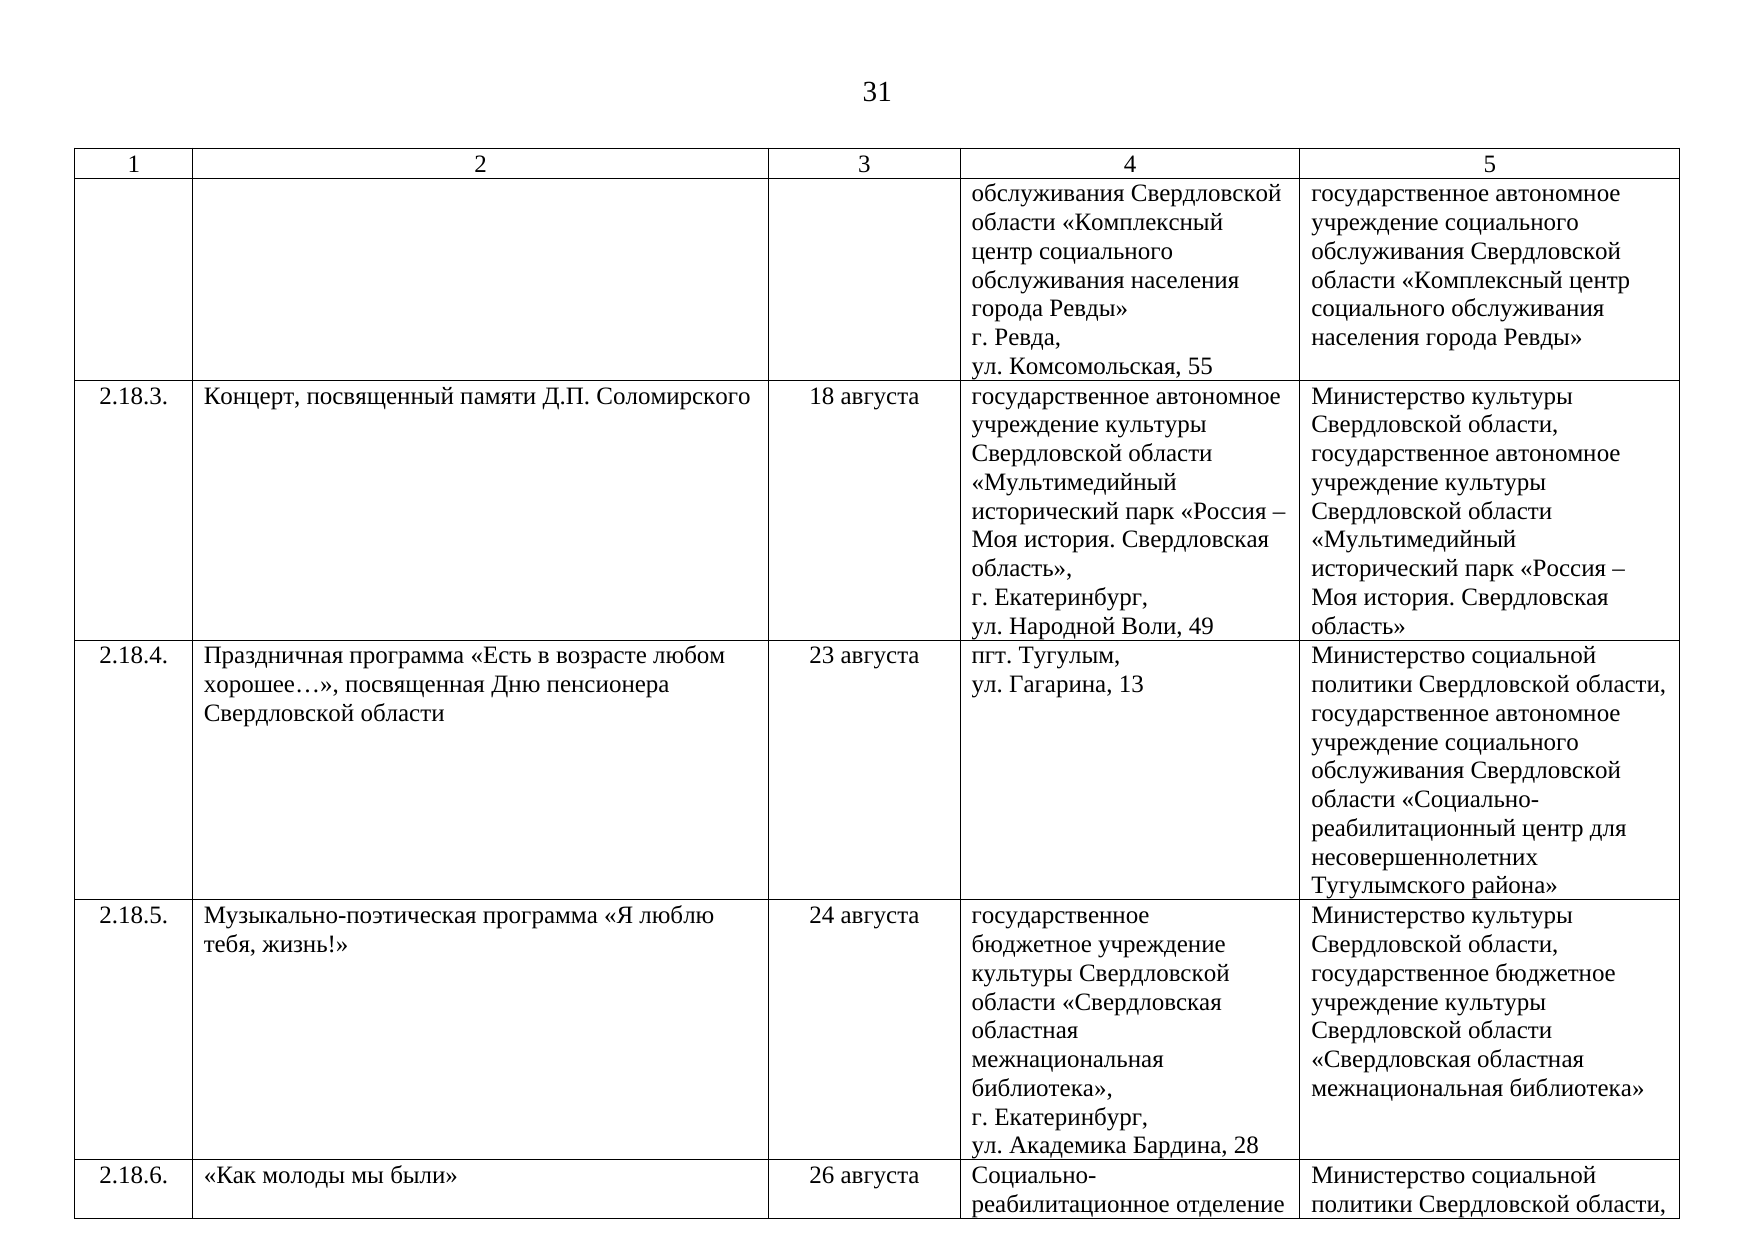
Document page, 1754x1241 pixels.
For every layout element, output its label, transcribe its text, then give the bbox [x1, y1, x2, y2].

table_cell 2.18.3. [75, 381, 192, 639]
table_cell Концерт, посвященный памяти Д.П. Соломирского [193, 381, 768, 639]
table_cell государственное автономное учреждение социального обслуживания Свердловской области «Комплексный центр социального обслуживания населения города Ревды» [1300, 179, 1679, 380]
table_header 1 [75, 149, 192, 177]
table_header 3 [769, 149, 960, 177]
table_cell Праздничная программа «Есть в возрасте любом хорошее…», посвященная Дню пенсионера Свердловской области [193, 641, 768, 899]
table_cell 18 августа [769, 381, 960, 639]
table_header 5 [1300, 149, 1679, 177]
table_cell 2.18.6. [75, 1160, 192, 1218]
table_cell [769, 179, 960, 380]
table_cell [75, 179, 192, 380]
table_header 2 [193, 149, 768, 177]
table_cell государственное автономное учреждение культуры Свердловской области «Мультимедийный исторический парк «Россия – Моя история. Свердловская область», г. Екатеринбург, ул. Народной Воли, 49 [961, 381, 1299, 639]
table_cell Министерство социальной политики Свердловской области, государственное автономное учреждение социального обслуживания Свердловской области «Социально-реабилитационный центр для несовершеннолетних Тугулымского района» [1300, 641, 1679, 899]
table_cell 26 августа [769, 1160, 960, 1218]
table_cell 2.18.4. [75, 641, 192, 899]
table_cell Социально-реабилитационное отделение [961, 1160, 1299, 1218]
table_cell 23 августа [769, 641, 960, 899]
table_cell Министерство культуры Свердловской области, государственное автономное учреждение культуры Свердловской области «Мультимедийный исторический парк «Россия – Моя история. Свердловская область» [1300, 381, 1679, 639]
table_cell пгт. Тугулым, ул. Гагарина, 13 [961, 641, 1299, 899]
table_cell «Как молоды мы были» [193, 1160, 768, 1218]
table_cell 24 августа [769, 900, 960, 1159]
table_cell 2.18.5. [75, 900, 192, 1159]
table_header 4 [961, 149, 1299, 177]
table_cell Министерство культуры Свердловской области, государственное бюджетное учреждение культуры Свердловской области «Свердловская областная межнациональная библиотека» [1300, 900, 1679, 1159]
table_cell Министерство социальной политики Свердловской области, [1300, 1160, 1679, 1218]
table_cell государственное бюджетное учреждение культуры Свердловской области «Свердловская областная межнациональная библиотека», г. Екатеринбург, ул. Академика Бардина, 28 [961, 900, 1299, 1159]
table_cell обслуживания Свердловской области «Комплексный центр социального обслуживания населения города Ревды» г. Ревда, ул. Комсомольская, 55 [961, 179, 1299, 380]
table_cell Музыкально-поэтическая программа «Я люблю тебя, жизнь!» [193, 900, 768, 1159]
table_cell [193, 179, 768, 380]
